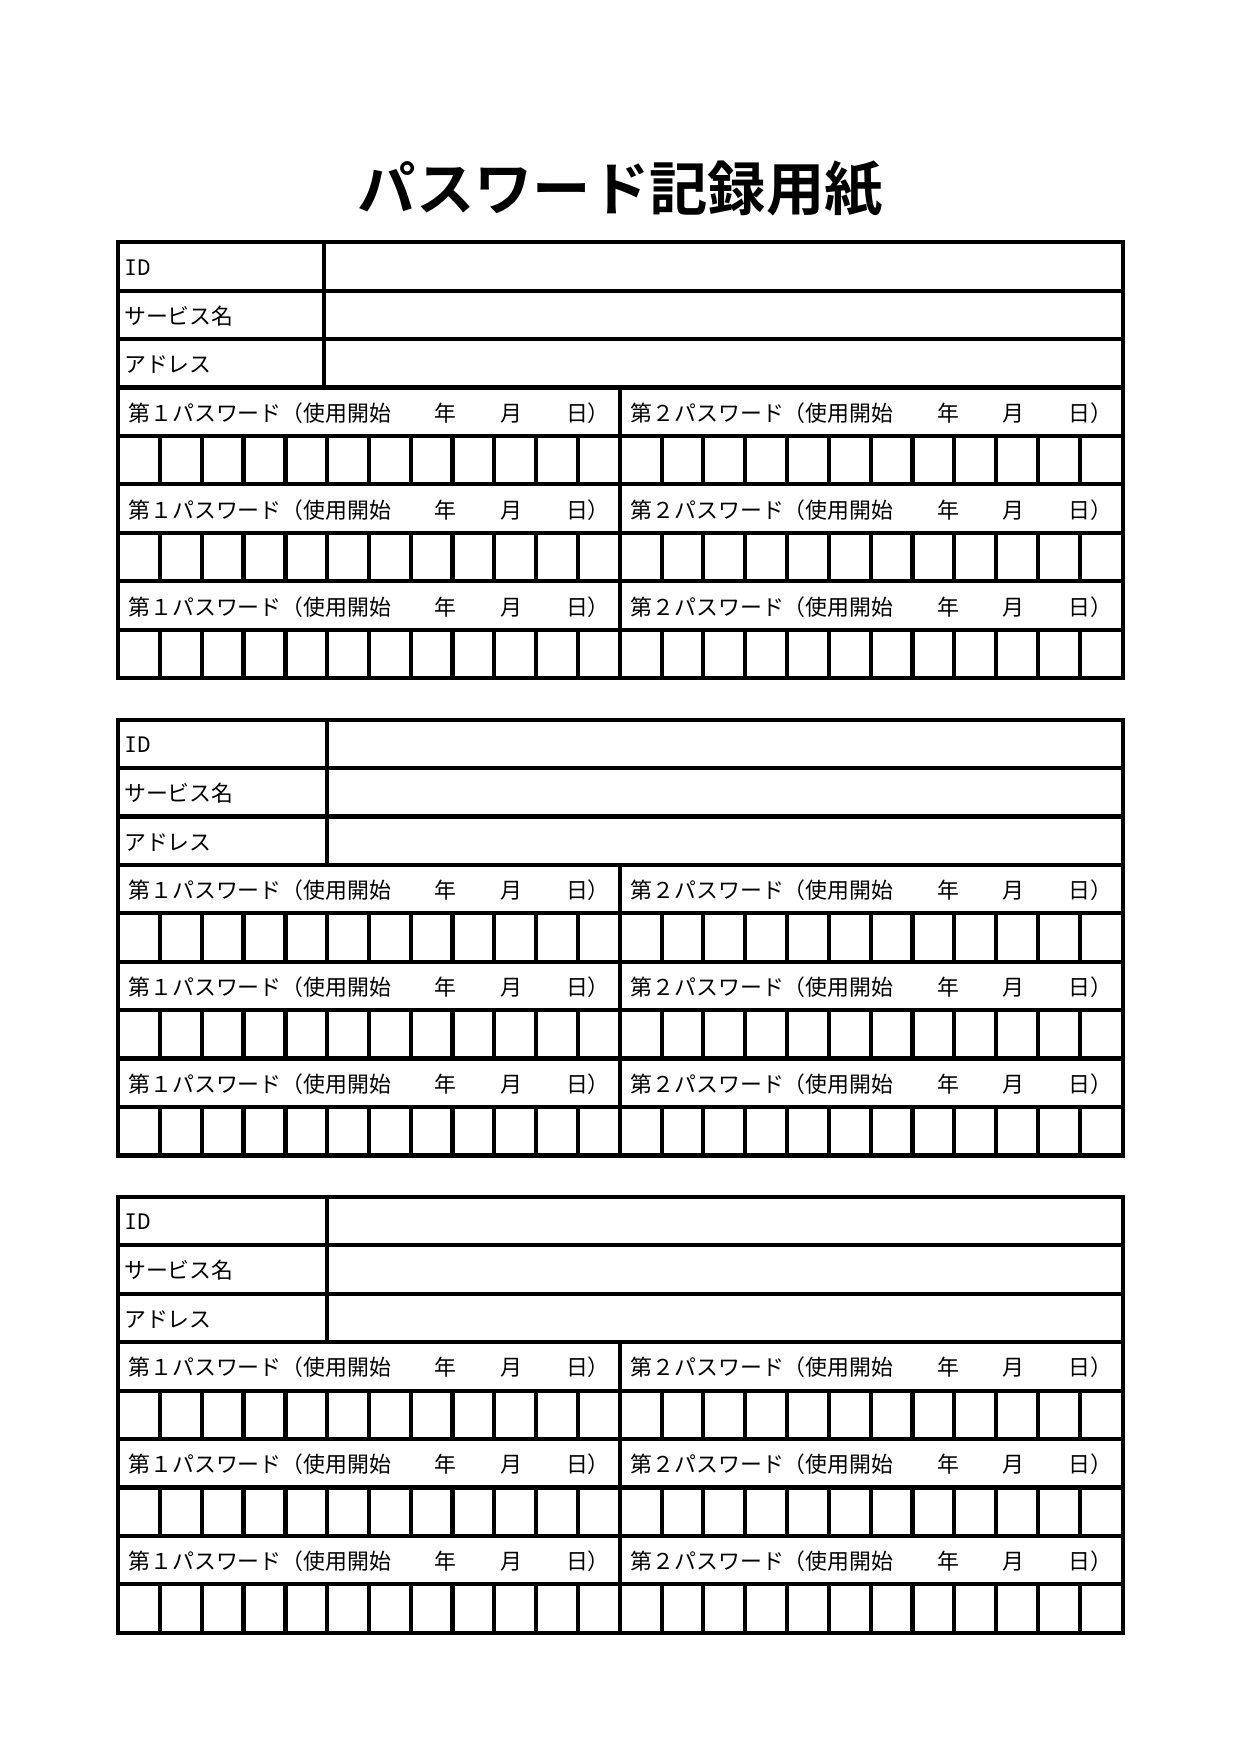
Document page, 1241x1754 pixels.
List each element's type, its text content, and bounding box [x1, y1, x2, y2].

table_cell [998, 1490, 1036, 1534]
table_cell [705, 1586, 743, 1631]
table_cell [831, 632, 869, 676]
table_cell [204, 1586, 241, 1631]
table_cell [956, 915, 994, 959]
table_cell 第１パスワード（使用開始 年 月 日） [120, 1538, 618, 1582]
table_cell [956, 1490, 994, 1534]
table_cell [705, 632, 743, 676]
table_cell [789, 915, 827, 959]
table_cell [622, 1586, 660, 1631]
table_cell [329, 1199, 1121, 1243]
table_cell [705, 438, 743, 482]
table_cell [915, 535, 952, 579]
table_cell [580, 1012, 618, 1056]
table_cell [873, 1012, 910, 1056]
table_cell [538, 915, 576, 959]
table_cell [1040, 1586, 1078, 1631]
table_cell [162, 915, 200, 959]
table_cell [873, 1109, 910, 1153]
table_cell 第１パスワード（使用開始 年 月 日） [120, 867, 618, 911]
table_cell 第１パスワード（使用開始 年 月 日） [120, 1061, 618, 1105]
table_cell [455, 438, 492, 482]
table_cell [162, 1012, 200, 1056]
table_cell [1082, 1109, 1121, 1153]
table_cell [956, 535, 994, 579]
table_cell [747, 1586, 785, 1631]
table_cell [873, 915, 910, 959]
table_cell [120, 1586, 158, 1631]
table_cell [622, 1490, 660, 1534]
table_cell [747, 1490, 785, 1534]
table_cell [246, 632, 283, 676]
table_cell [747, 535, 785, 579]
table_cell [120, 1012, 158, 1056]
table_cell [622, 1012, 660, 1056]
table_cell [496, 535, 534, 579]
table_cell [831, 535, 869, 579]
table_cell ID [120, 722, 325, 766]
table_cell アドレス [120, 1296, 325, 1340]
table_cell [329, 819, 1121, 863]
table_cell [288, 1393, 325, 1437]
table_cell [622, 1393, 660, 1437]
table_cell 第１パスワード（使用開始 年 月 日） [120, 486, 618, 531]
table_cell [915, 915, 952, 959]
table_cell [622, 438, 660, 482]
table_cell [413, 1393, 450, 1437]
table_cell [120, 632, 158, 676]
table_cell 第２パスワード（使用開始 年 月 日） [622, 390, 1121, 434]
table_cell [580, 915, 618, 959]
table_cell [915, 1012, 952, 1056]
table_cell [538, 1586, 576, 1631]
table_cell [956, 1109, 994, 1153]
table_cell [162, 1490, 200, 1534]
table_cell [455, 1393, 492, 1437]
table_cell [789, 1012, 827, 1056]
table_cell [288, 915, 325, 959]
table_cell [747, 438, 785, 482]
table_cell [371, 1586, 409, 1631]
table_cell [455, 632, 492, 676]
table_cell [329, 438, 367, 482]
table_cell [496, 1586, 534, 1631]
table_cell [831, 1490, 869, 1534]
table_cell [413, 632, 450, 676]
table_cell [789, 632, 827, 676]
table_cell [873, 438, 910, 482]
table_cell [1082, 1012, 1121, 1056]
table_cell [664, 915, 701, 959]
table_cell [329, 915, 367, 959]
table_cell [664, 632, 701, 676]
table_cell [956, 1586, 994, 1631]
table_cell 第１パスワード（使用開始 年 月 日） [120, 1441, 618, 1485]
table_cell [413, 438, 450, 482]
table_cell [538, 1393, 576, 1437]
table_cell [120, 1109, 158, 1153]
title パスワード記録用紙 [118, 143, 1122, 228]
table_cell 第１パスワード（使用開始 年 月 日） [120, 583, 618, 628]
table_cell [1040, 1490, 1078, 1534]
table_cell [915, 632, 952, 676]
table_cell [705, 535, 743, 579]
table_cell [580, 1393, 618, 1437]
table_cell [915, 438, 952, 482]
table_cell [1040, 1109, 1078, 1153]
table_cell [789, 535, 827, 579]
table_cell [329, 1586, 367, 1631]
table_cell [204, 1490, 241, 1534]
table_cell [664, 535, 701, 579]
table_cell [705, 1109, 743, 1153]
table_cell [580, 535, 618, 579]
table_cell [413, 535, 450, 579]
table_cell [288, 535, 325, 579]
table_cell アドレス [120, 341, 322, 385]
table_cell [204, 1012, 241, 1056]
table_cell [1082, 915, 1121, 959]
table_cell [162, 438, 200, 482]
table_cell [455, 1490, 492, 1534]
table_cell [496, 1012, 534, 1056]
table_cell [538, 1490, 576, 1534]
table_cell [1040, 1012, 1078, 1056]
table_cell [705, 1490, 743, 1534]
table_cell [204, 632, 241, 676]
table_cell [326, 341, 1121, 385]
table_cell [789, 1490, 827, 1534]
table_cell [1040, 632, 1078, 676]
table_cell [538, 1012, 576, 1056]
table_cell [120, 438, 158, 482]
table_cell [538, 438, 576, 482]
table_cell 第２パスワード（使用開始 年 月 日） [622, 486, 1121, 531]
table_cell [329, 1490, 367, 1534]
table_cell [204, 1393, 241, 1437]
table_cell 第２パスワード（使用開始 年 月 日） [622, 964, 1121, 1008]
table_cell [873, 1586, 910, 1631]
table_cell [873, 632, 910, 676]
table_cell [329, 1296, 1121, 1340]
table_cell [789, 1393, 827, 1437]
table_cell [956, 1393, 994, 1437]
table_cell [831, 1012, 869, 1056]
table_cell [538, 535, 576, 579]
table_cell [664, 438, 701, 482]
table_cell [789, 1109, 827, 1153]
table_cell [288, 1012, 325, 1056]
table_cell [288, 632, 325, 676]
table_cell [998, 1012, 1036, 1056]
table_cell [622, 1109, 660, 1153]
table_cell 第１パスワード（使用開始 年 月 日） [120, 964, 618, 1008]
table_cell [162, 535, 200, 579]
table_cell [329, 1109, 367, 1153]
table_cell [455, 535, 492, 579]
table_cell [915, 1490, 952, 1534]
table_cell [664, 1586, 701, 1631]
table_cell [956, 1012, 994, 1056]
table_cell [1082, 1490, 1121, 1534]
table_cell [1082, 1586, 1121, 1631]
table_cell [747, 1393, 785, 1437]
table_cell [580, 1109, 618, 1153]
table_cell サービス名 [120, 770, 325, 814]
table_cell [747, 915, 785, 959]
table_cell [622, 632, 660, 676]
table_cell [371, 1012, 409, 1056]
table_cell [831, 438, 869, 482]
table_cell [413, 1109, 450, 1153]
table_cell [831, 1393, 869, 1437]
table_cell [120, 1490, 158, 1534]
table_cell [329, 1247, 1121, 1292]
table_cell [455, 1586, 492, 1631]
table_cell [329, 632, 367, 676]
table_cell 第２パスワード（使用開始 年 月 日） [622, 1441, 1121, 1485]
table_cell [329, 1393, 367, 1437]
table_cell [705, 1393, 743, 1437]
table_cell サービス名 [120, 1247, 325, 1292]
table_cell [915, 1109, 952, 1153]
table_cell [413, 1586, 450, 1631]
table_cell [246, 1012, 283, 1056]
table_cell [118, 1158, 1123, 1195]
table_cell [455, 1012, 492, 1056]
table_cell [496, 915, 534, 959]
table_cell [789, 438, 827, 482]
table_cell [998, 438, 1036, 482]
table_cell ID [120, 1199, 325, 1243]
table_cell [120, 535, 158, 579]
table_cell 第２パスワード（使用開始 年 月 日） [622, 583, 1121, 628]
table_cell [204, 438, 241, 482]
table_cell [1082, 1393, 1121, 1437]
table_cell [120, 1393, 158, 1437]
table_cell [496, 1490, 534, 1534]
table_cell [747, 1012, 785, 1056]
table_cell [371, 915, 409, 959]
table_cell [1040, 915, 1078, 959]
table_cell [831, 1586, 869, 1631]
table_cell 第１パスワード（使用開始 年 月 日） [120, 390, 618, 434]
table_cell 第２パスワード（使用開始 年 月 日） [622, 867, 1121, 911]
table_cell 第２パスワード（使用開始 年 月 日） [622, 1344, 1121, 1388]
table_cell [873, 1490, 910, 1534]
table_cell [371, 438, 409, 482]
table_cell [873, 1393, 910, 1437]
table_cell [915, 1586, 952, 1631]
table_cell [664, 1490, 701, 1534]
table_cell [288, 1490, 325, 1534]
table_cell [204, 535, 241, 579]
table_header [326, 244, 1121, 288]
table_header ID [120, 244, 322, 288]
table_cell [455, 915, 492, 959]
table_cell [455, 1109, 492, 1153]
table_cell [329, 770, 1121, 814]
table_cell [246, 438, 283, 482]
table_cell [580, 632, 618, 676]
table_cell [831, 915, 869, 959]
table_cell [998, 632, 1036, 676]
table_cell [162, 632, 200, 676]
table_cell [580, 1490, 618, 1534]
table_cell [956, 632, 994, 676]
table_cell [873, 535, 910, 579]
table_cell [789, 1586, 827, 1631]
table_cell [622, 915, 660, 959]
table_cell [246, 535, 283, 579]
table_cell [246, 1393, 283, 1437]
table_cell [496, 1109, 534, 1153]
table_cell [998, 1109, 1036, 1153]
table_cell [288, 1109, 325, 1153]
table_cell [580, 1586, 618, 1631]
table_cell [538, 1109, 576, 1153]
table_cell [664, 1393, 701, 1437]
table_cell [371, 632, 409, 676]
table_cell 第１パスワード（使用開始 年 月 日） [120, 1344, 618, 1388]
table_cell [1040, 1393, 1078, 1437]
table_cell [413, 915, 450, 959]
table_cell [288, 1586, 325, 1631]
table_cell [622, 535, 660, 579]
table_cell [496, 632, 534, 676]
table_cell [998, 915, 1036, 959]
table_cell [1082, 535, 1121, 579]
table_cell [288, 438, 325, 482]
table_cell [326, 293, 1121, 337]
table_cell [329, 1012, 367, 1056]
table_cell [705, 1012, 743, 1056]
table_cell アドレス [120, 819, 325, 863]
table_cell サービス名 [120, 293, 322, 337]
table_cell [162, 1393, 200, 1437]
table_cell [120, 915, 158, 959]
table_cell [246, 1109, 283, 1153]
table_cell [664, 1109, 701, 1153]
table_cell [580, 438, 618, 482]
table_cell [162, 1586, 200, 1631]
table_cell [329, 535, 367, 579]
table_cell [371, 1109, 409, 1153]
table_cell 第２パスワード（使用開始 年 月 日） [622, 1061, 1121, 1105]
table_cell [246, 1586, 283, 1631]
table_cell [915, 1393, 952, 1437]
table_cell [413, 1012, 450, 1056]
table_cell [664, 1012, 701, 1056]
table_cell 第２パスワード（使用開始 年 月 日） [622, 1538, 1121, 1582]
table_cell [1040, 438, 1078, 482]
table_cell [371, 535, 409, 579]
table_cell [1082, 632, 1121, 676]
table_cell [831, 1109, 869, 1153]
table_cell [413, 1490, 450, 1534]
table_cell [496, 1393, 534, 1437]
table_cell [496, 438, 534, 482]
table_cell [371, 1393, 409, 1437]
table_cell [998, 1586, 1036, 1631]
table_cell [956, 438, 994, 482]
table_cell [118, 680, 1123, 717]
table_cell [998, 1393, 1036, 1437]
table_cell [162, 1109, 200, 1153]
table_cell [538, 632, 576, 676]
table_cell [204, 915, 241, 959]
table_cell [747, 632, 785, 676]
table_cell [1082, 438, 1121, 482]
table_cell [705, 915, 743, 959]
table_cell [204, 1109, 241, 1153]
table_cell [246, 915, 283, 959]
table_cell [1040, 535, 1078, 579]
table_cell [329, 722, 1121, 766]
table_cell [371, 1490, 409, 1534]
table_cell [747, 1109, 785, 1153]
table_cell [246, 1490, 283, 1534]
table_cell [998, 535, 1036, 579]
